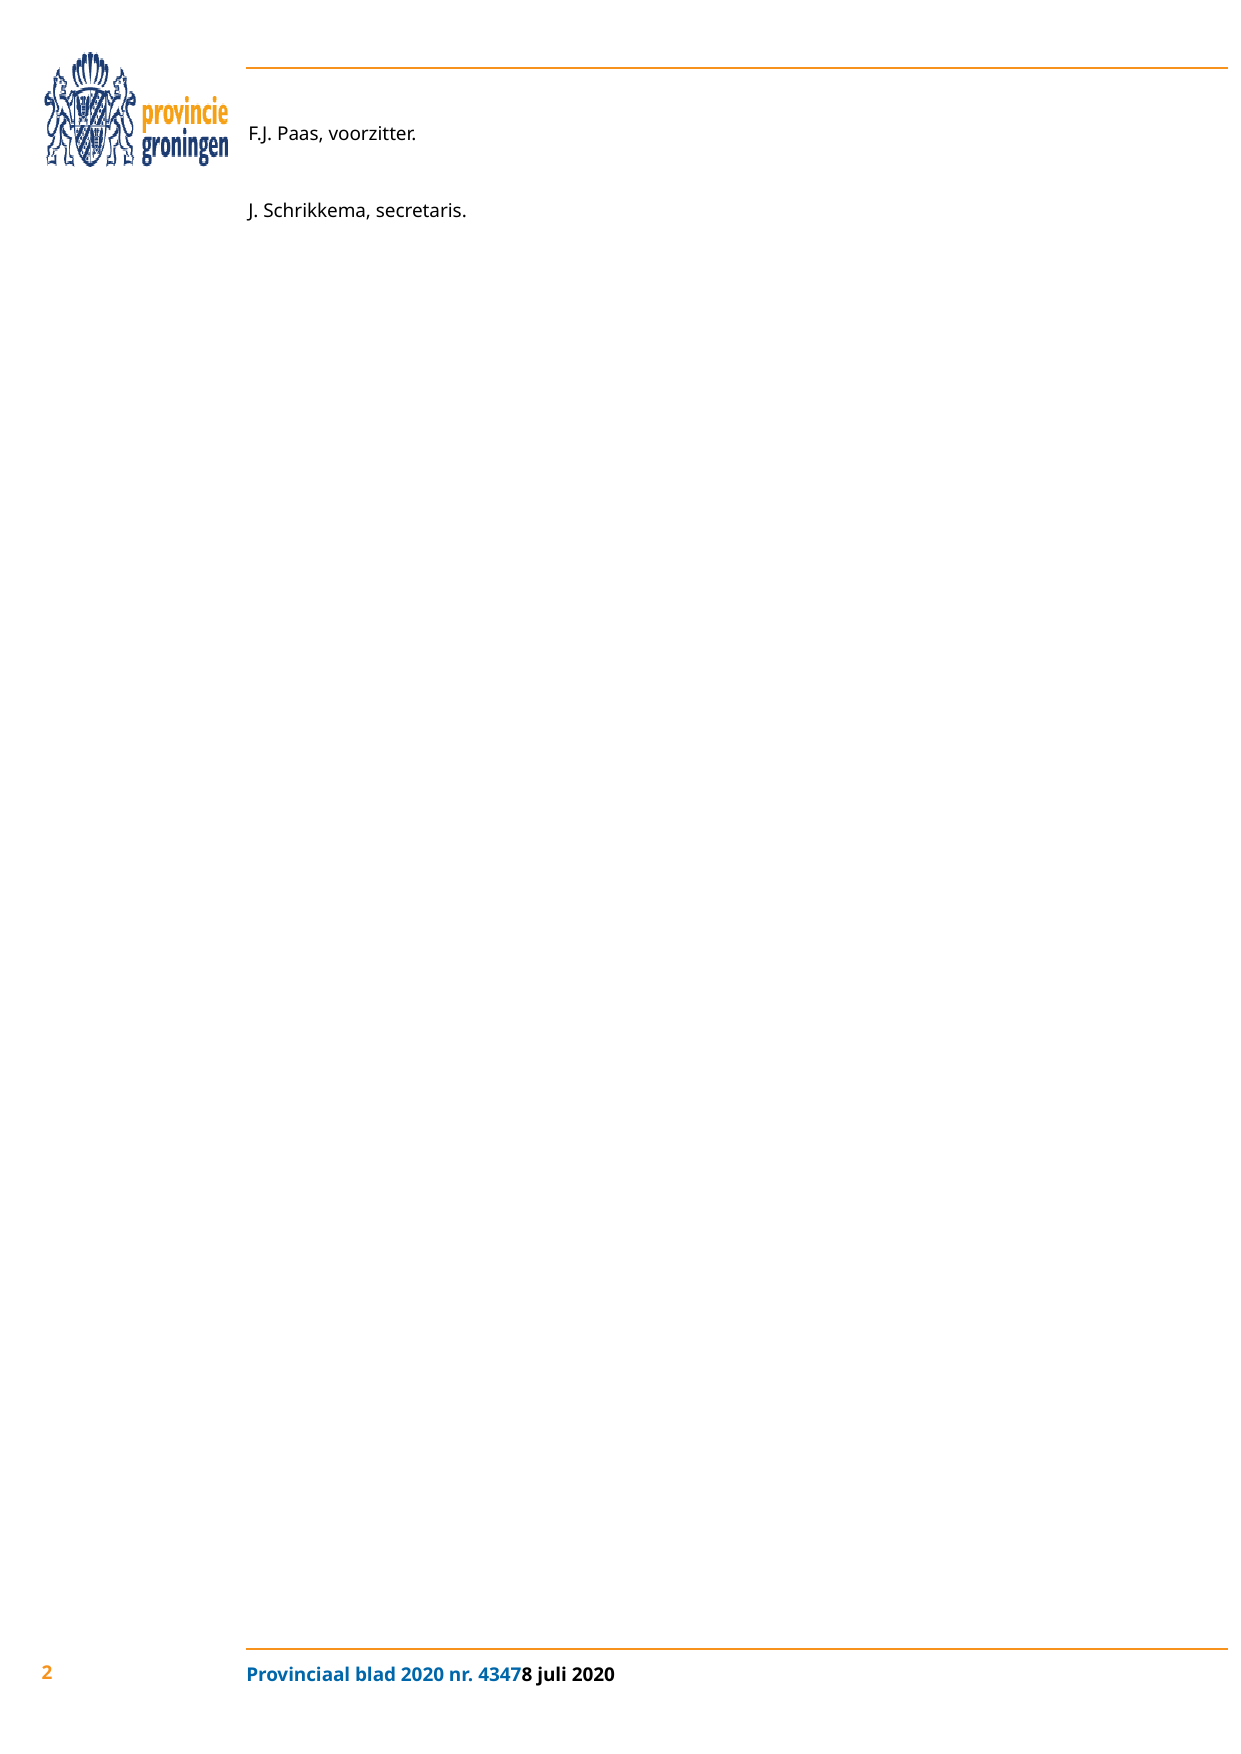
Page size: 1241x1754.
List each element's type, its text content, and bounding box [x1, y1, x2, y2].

text F.J. Paas, voorzitter. [248, 121, 1152, 146]
text J. Schrikkema, secretaris. [248, 198, 1152, 223]
picture [41, 47, 231, 172]
